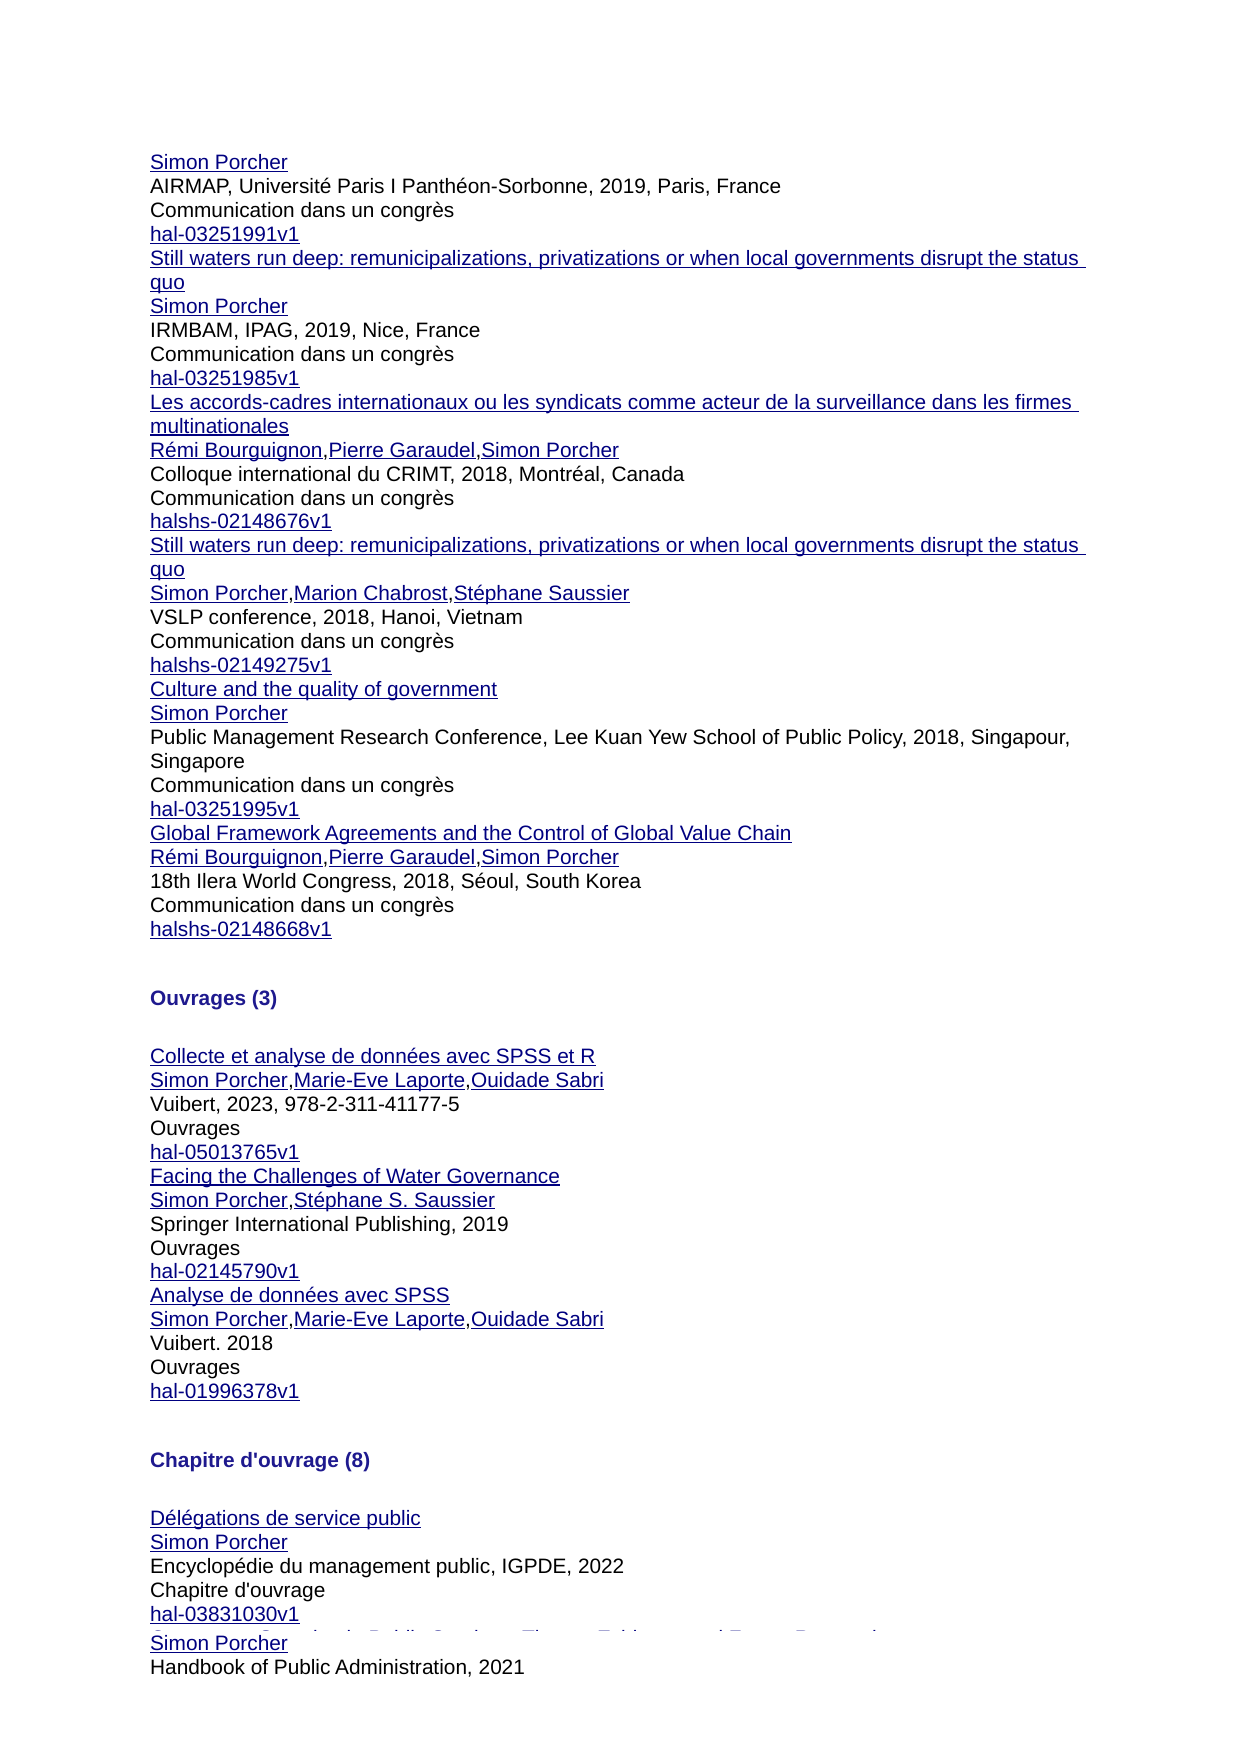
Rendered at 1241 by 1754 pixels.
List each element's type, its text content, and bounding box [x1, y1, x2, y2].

table_cell Still waters run deep: remunicipalizations, privatizations or when local governments disrupt the status quo Simon Porcher IRMBAM, IPAG, 2019, Nice, France Communication dans un congrès hal-03251985v1 [150, 246, 1090, 389]
table_cell Concurrent Sourcing in Public Services: Theory, Evidence and Future Research Simon Porcher Handbook of Public Administration, 2021 [150, 1626, 1090, 1679]
subtitle Ouvrages (3) [150, 985, 1090, 1009]
table_cell Facing the Challenges of Water Governance Simon Porcher,Stéphane S. Saussier Springer International Publishing, 2019 Ouvrages hal-02145790v1 [150, 1164, 1090, 1283]
table_header Délégations de service public Simon Porcher Encyclopédie du management public, IGPDE, 2022 Chapitre d'ouvrage hal-03831030v1 [150, 1506, 1090, 1626]
table_cell Global Framework Agreements and the Control of Global Value Chain Rémi Bourguignon,Pierre Garaudel,Simon Porcher 18th Ilera World Congress, 2018, Séoul, South Korea Communication dans un congrès halshs-02148668v1 [150, 821, 1090, 941]
table_cell Les accords-cadres internationaux ou les syndicats comme acteur de la surveillance dans les firmes multinationales Rémi Bourguignon,Pierre Garaudel,Simon Porcher Colloque international du CRIMT, 2018, Montréal, Canada Communication dans un congrès halshs-02148676v1 [150, 390, 1090, 533]
subtitle Chapitre d'ouvrage (8) [150, 1448, 1090, 1472]
table_cell Still waters run deep: remunicipalizations, privatizations or when local governments disrupt the status quo Simon Porcher,Marion Chabrost,Stéphane Saussier VSLP conference, 2018, Hanoi, Vietnam Communication dans un congrès halshs-02149275v1 [150, 533, 1090, 677]
table_header Collecte et analyse de données avec SPSS et R Simon Porcher,Marie-Eve Laporte,Ouidade Sabri Vuibert, 2023, 978-2-311-41177-5 Ouvrages hal-05013765v1 [150, 1044, 1090, 1163]
table_cell Culture and the quality of government Simon Porcher Public Management Research Conference, Lee Kuan Yew School of Public Policy, 2018, Singapour, Singapore Communication dans un congrès hal-03251995v1 [150, 677, 1090, 821]
table_cell Analyse de données avec SPSS Simon Porcher,Marie-Eve Laporte,Ouidade Sabri Vuibert. 2018 Ouvrages hal-01996378v1 [150, 1283, 1090, 1403]
table_cell Simon Porcher AIRMAP, Université Paris I Panthéon-Sorbonne, 2019, Paris, France Communication dans un congrès hal-03251991v1 [150, 150, 1090, 246]
